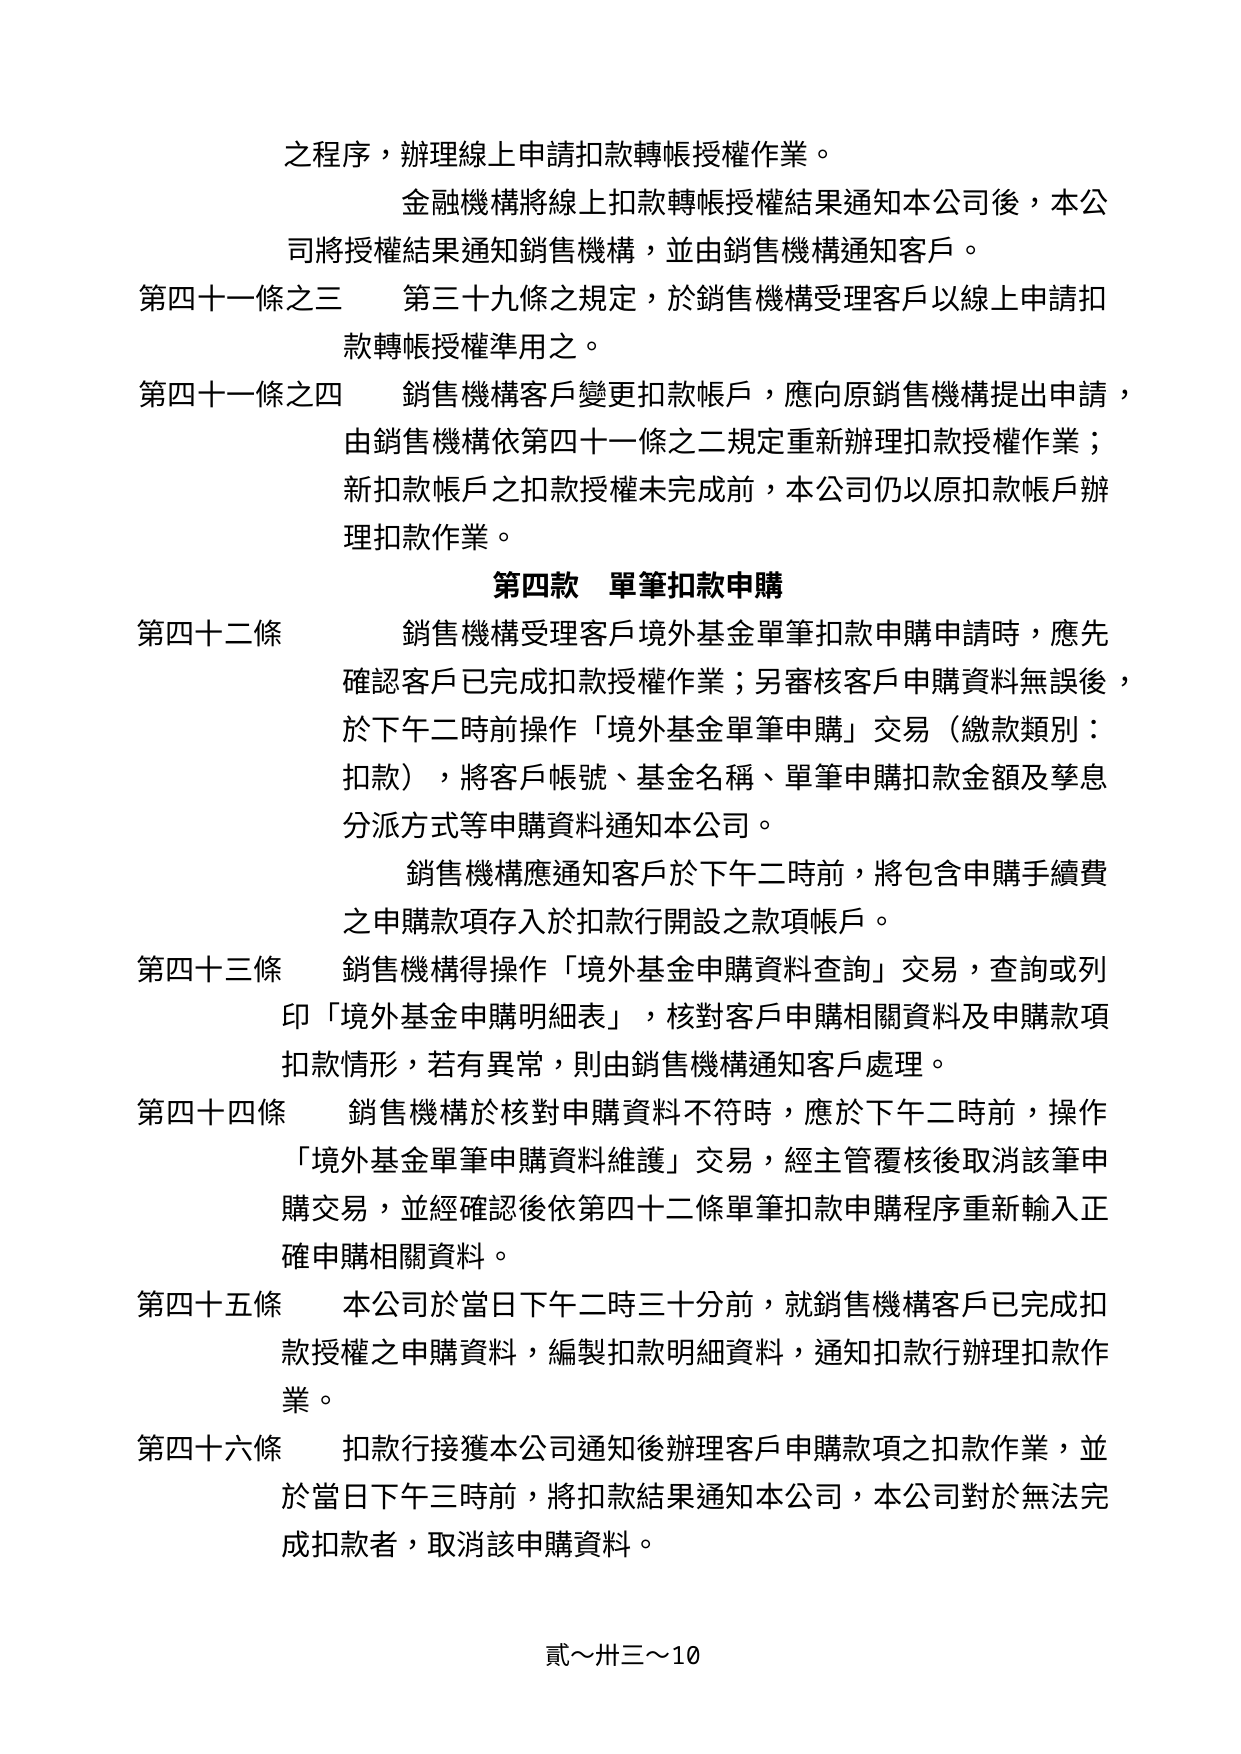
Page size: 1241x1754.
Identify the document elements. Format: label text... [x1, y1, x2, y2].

text 第四十五條 本公司於當日下午二時三十分前，就銷售機構客戶已完成扣款授權之申購資料，編製扣款明細資料，通知扣款行辦理扣款作業。 [136, 1277, 1110, 1421]
text 第四十六條 扣款行接獲本公司通知後辦理客戶申購款項之扣款作業，並於當日下午三時前，將扣款結果通知本公司，本公司對於無法完成扣款者，取消該申購資料。 [136, 1421, 1110, 1564]
text 第四十三條 銷售機構得操作「境外基金申購資料查詢」交易，查詢或列印「境外基金申購明細表」，核對客戶申購相關資料及申購款項扣款情形，若有異常，則由銷售機構通知客戶處理。 [136, 942, 1110, 1085]
text 金融機構將線上扣款轉帳授權結果通知本公司後，本公司將授權結果通知銷售機構，並由銷售機構通知客戶。 [286, 175, 1110, 271]
text 第四十二條 銷售機構受理客戶境外基金單筆扣款申購申請時，應先確認客戶已完成扣款授權作業；另審核客戶申購資料無誤後，於下午二時前操作「境外基金單筆申購」交易（繳款類別：扣款），將客戶帳號、基金名稱、單筆申購扣款金額及孳息分派方式等申購資料通知本公司。 [136, 606, 1110, 846]
text 第四十四條 銷售機構於核對申購資料不符時，應於下午二時前，操作「境外基金單筆申購資料維護」交易，經主管覆核後取消該筆申購交易，並經確認後依第四十二條單筆扣款申購程序重新輸入正確申購相關資料。 [136, 1085, 1110, 1277]
text 第四十一條之三 第三十九條之規定，於銷售機構受理客戶以線上申請扣款轉帳授權準用之。 [138, 271, 1110, 367]
text 第四款 單筆扣款申購 [492, 558, 1110, 606]
text 第四十一條之四 銷售機構客戶變更扣款帳戶，應向原銷售機構提出申請，由銷售機構依第四十一條之二規定重新辦理扣款授權作業；新扣款帳戶之扣款授權未完成前，本公司仍以原扣款帳戶辦理扣款作業。 [138, 367, 1110, 558]
text 之程序，辦理線上申請扣款轉帳授權作業。 [136, 127, 1110, 175]
text 銷售機構應通知客戶於下午二時前，將包含申購手續費之申購款項存入於扣款行開設之款項帳戶。 [343, 846, 1110, 942]
